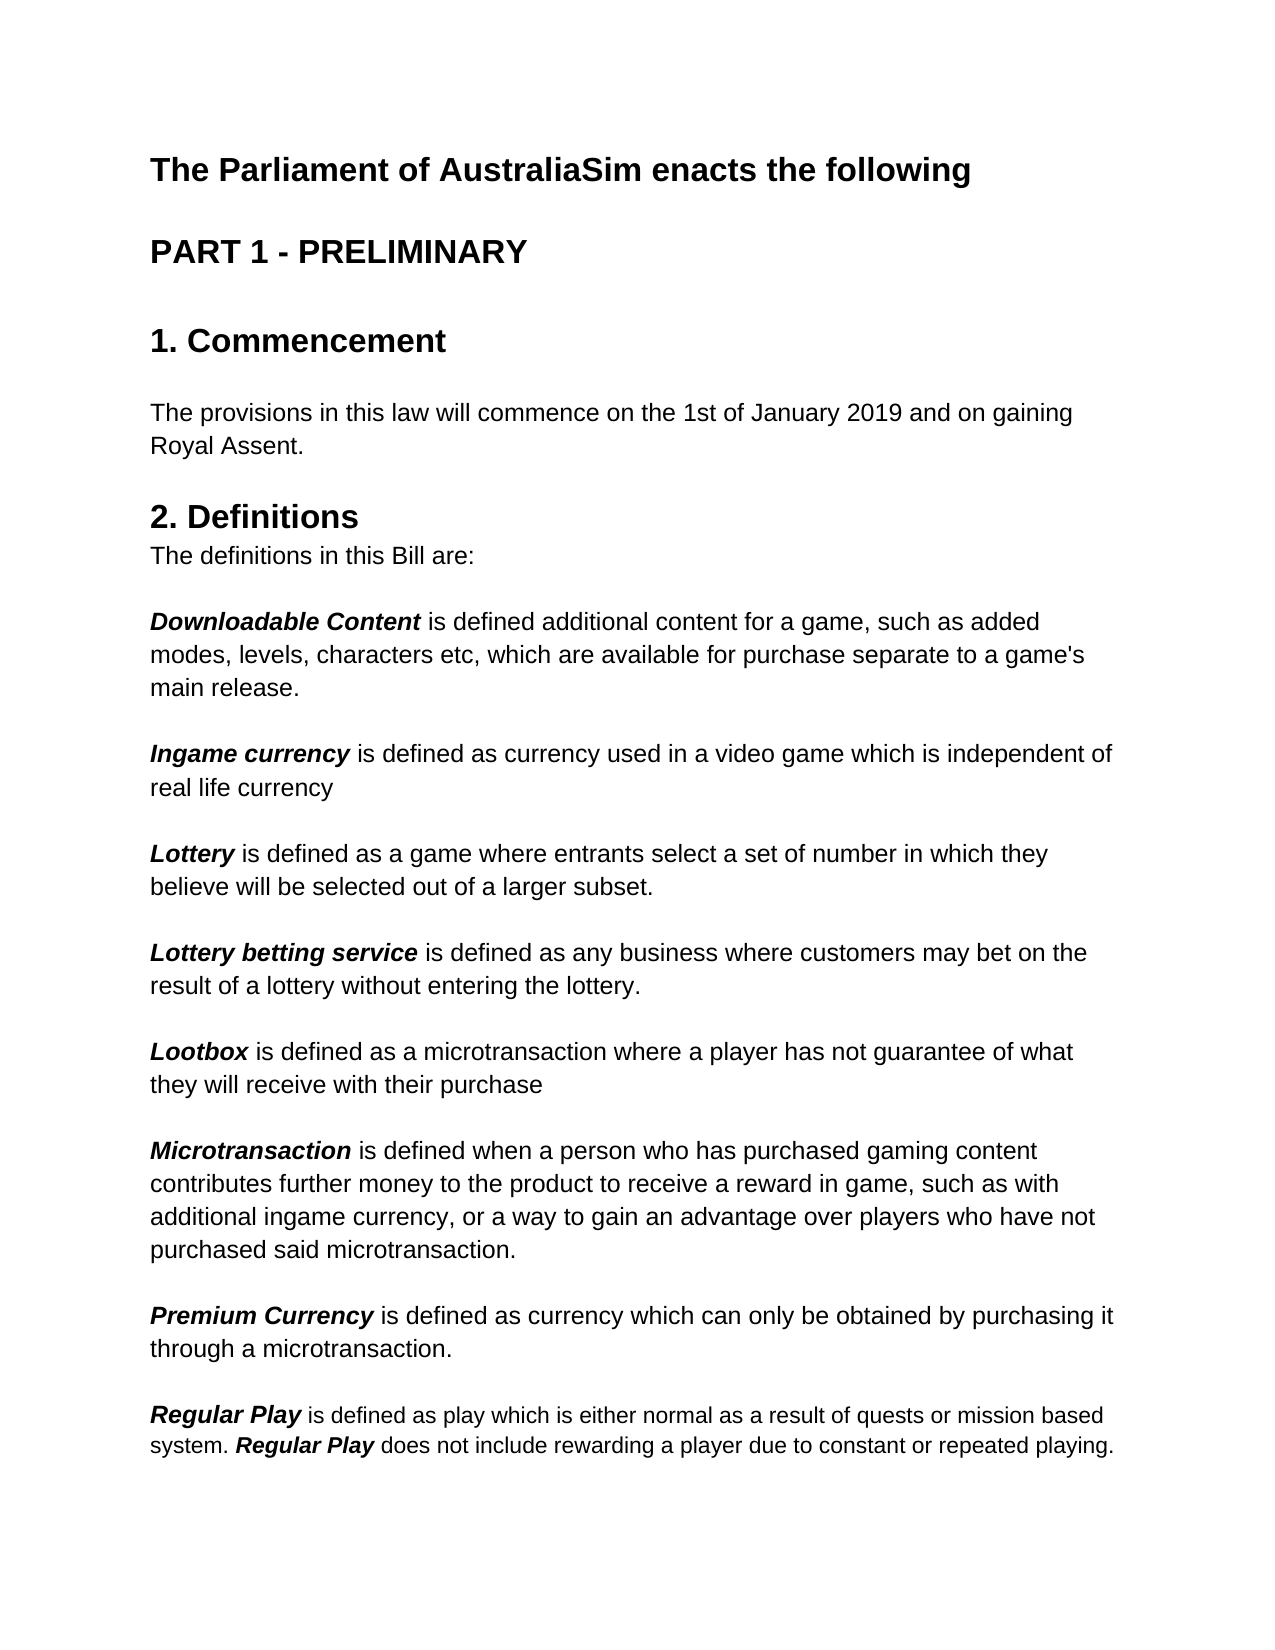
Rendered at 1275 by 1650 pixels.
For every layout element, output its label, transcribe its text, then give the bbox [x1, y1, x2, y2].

text The Parliament of AustraliaSim enacts the following [150, 150, 1125, 188]
text Lottery is defined as a game where entrants select a set of number in which they believe will be selected out of a larger subset. [150, 838, 1125, 900]
text 2. Definitions [150, 497, 1125, 536]
text Microtransaction is defined when a person who has purchased gaming content contributes further money to the product to receive a reward in game, such as with additional ingame currency, or a way to gain an advantage over players who have not purchased said microtransaction. [150, 1136, 1125, 1263]
text Downloadable Content is defined additional content for a game, such as added modes, levels, characters etc, which are available for purchase separate to a game's main release. [150, 607, 1125, 702]
text Lootbox is defined as a microtransaction where a player has not guarantee of what they will receive with their purchase [150, 1037, 1125, 1098]
text 1. Commencement [150, 321, 1125, 359]
text Premium Currency is defined as currency which can only be obtained by purchasing it through a microtransaction. [150, 1301, 1125, 1363]
text Lottery betting service is defined as any business where customers may bet on the result of a lottery without entering the lottery. [150, 938, 1125, 999]
text PART 1 - PRELIMINARY [150, 233, 1125, 271]
text The provisions in this law will commence on the 1st of January 2019 and on gaining Royal Assent. [150, 398, 1125, 460]
text The definitions in this Bill are: [150, 541, 1125, 570]
text Ingame currency is defined as currency used in a video game which is independent of real life currency [150, 739, 1125, 801]
text Regular Play is defined as play which is either normal as a result of quests or mission based system. Regular Play does not include rewarding a player due to constant or repeated playing. [150, 1400, 1125, 1459]
